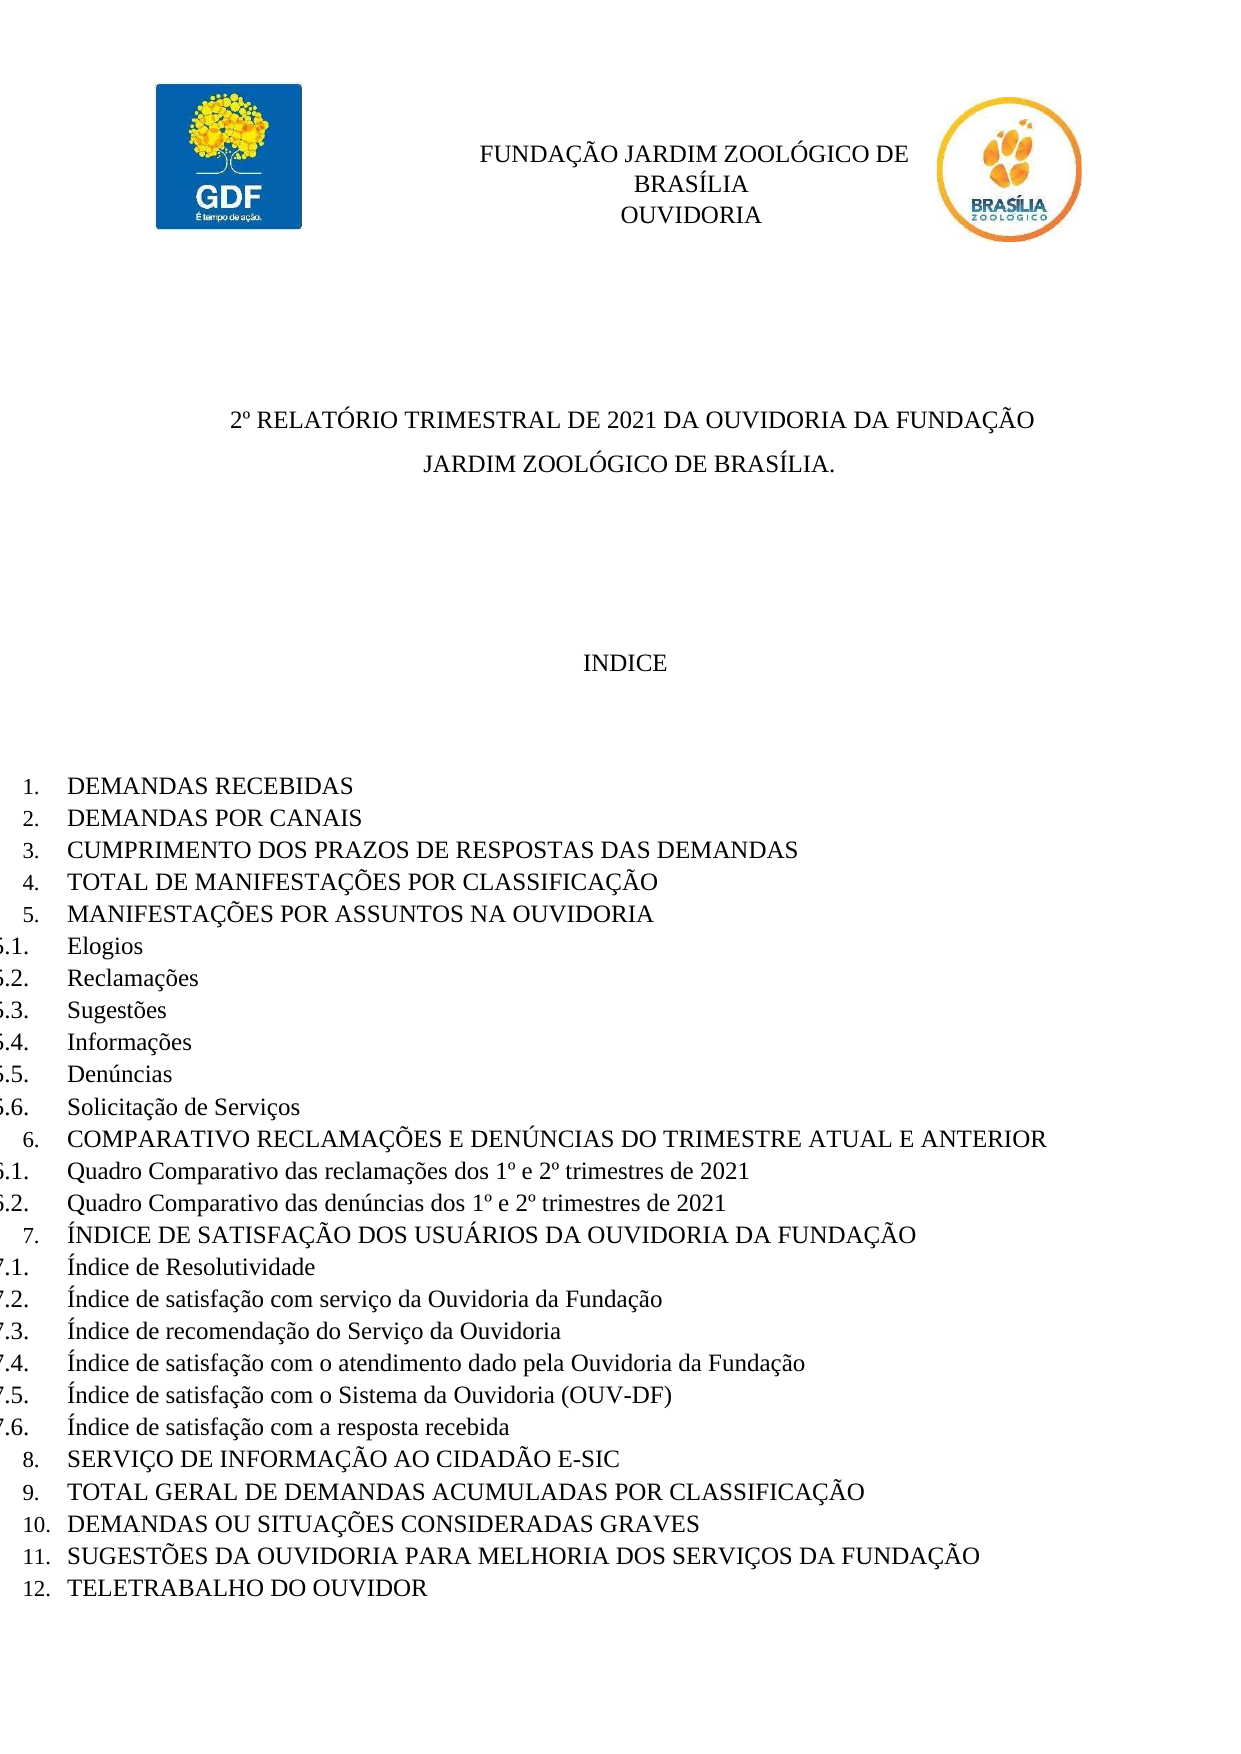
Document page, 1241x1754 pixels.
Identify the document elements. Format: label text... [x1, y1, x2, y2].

list Índice de satisfação com serviço da Ouvidoria da Fundação [0, 1284, 1168, 1313]
list Índice de satisfação com o atendimento dado pela Ouvidoria da Fundação [0, 1348, 1168, 1377]
list Reclamações [0, 963, 1168, 992]
list DEMANDAS RECEBIDAS [22, 771, 1168, 799]
list DEMANDAS POR CANAIS [22, 803, 1168, 832]
list TELETRABALHO DO OUVIDOR [22, 1573, 1168, 1602]
list SERVIÇO DE INFORMAÇÃO AO CIDADÃO E-SIC [22, 1444, 1168, 1473]
list Informações [0, 1027, 1168, 1056]
text INDICE [216, 648, 1041, 676]
list Elogios [0, 931, 1168, 960]
list Sugestões [0, 995, 1168, 1024]
list Solicitação de Serviços [0, 1092, 1168, 1120]
text FUNDAÇÃO JARDIM ZOOLÓGICO DE BRASÍLIA [303, 139, 936, 198]
list TOTAL GERAL DE DEMANDAS ACUMULADAS POR CLASSIFICAÇÃO [22, 1477, 1168, 1505]
list ÍNDICE DE SATISFAÇÃO DOS USUÁRIOS DA OUVIDORIA DA FUNDAÇÃO [22, 1220, 1168, 1249]
list Índice de Resolutividade [0, 1252, 1168, 1281]
list Denúncias [0, 1059, 1168, 1088]
list Quadro Comparativo das reclamações dos 1º e 2º trimestres de 2021 [0, 1156, 1168, 1184]
list DEMANDAS OU SITUAÇÕES CONSIDERADAS GRAVES [22, 1509, 1168, 1537]
list COMPARATIVO RECLAMAÇÕES E DENÚNCIAS DO TRIMESTRE ATUAL E ANTERIOR [22, 1124, 1168, 1152]
list Quadro Comparativo das denúncias dos 1º e 2º trimestres de 2021 [0, 1188, 1168, 1217]
list CUMPRIMENTO DOS PRAZOS DE RESPOSTAS DAS DEMANDAS [22, 835, 1168, 864]
list MANIFESTAÇÕES POR ASSUNTOS NA OUVIDORIA [22, 899, 1168, 928]
list SUGESTÕES DA OUVIDORIA PARA MELHORIA DOS SERVIÇOS DA FUNDAÇÃO [22, 1541, 1168, 1569]
list Índice de satisfação com a resposta recebida [0, 1412, 1168, 1441]
text 2º RELATÓRIO TRIMESTRAL DE 2021 DA OUVIDORIA DA FUNDAÇÃO JARDIM ZOOLÓGICO DE BRASÍLIA. [216, 405, 1049, 478]
text OUVIDORIA [303, 200, 936, 229]
list TOTAL DE MANIFESTAÇÕES POR CLASSIFICAÇÃO [22, 867, 1168, 896]
list Índice de satisfação com o Sistema da Ouvidoria (OUV-DF) [0, 1380, 1168, 1409]
list Índice de recomendação do Serviço da Ouvidoria [0, 1316, 1168, 1345]
